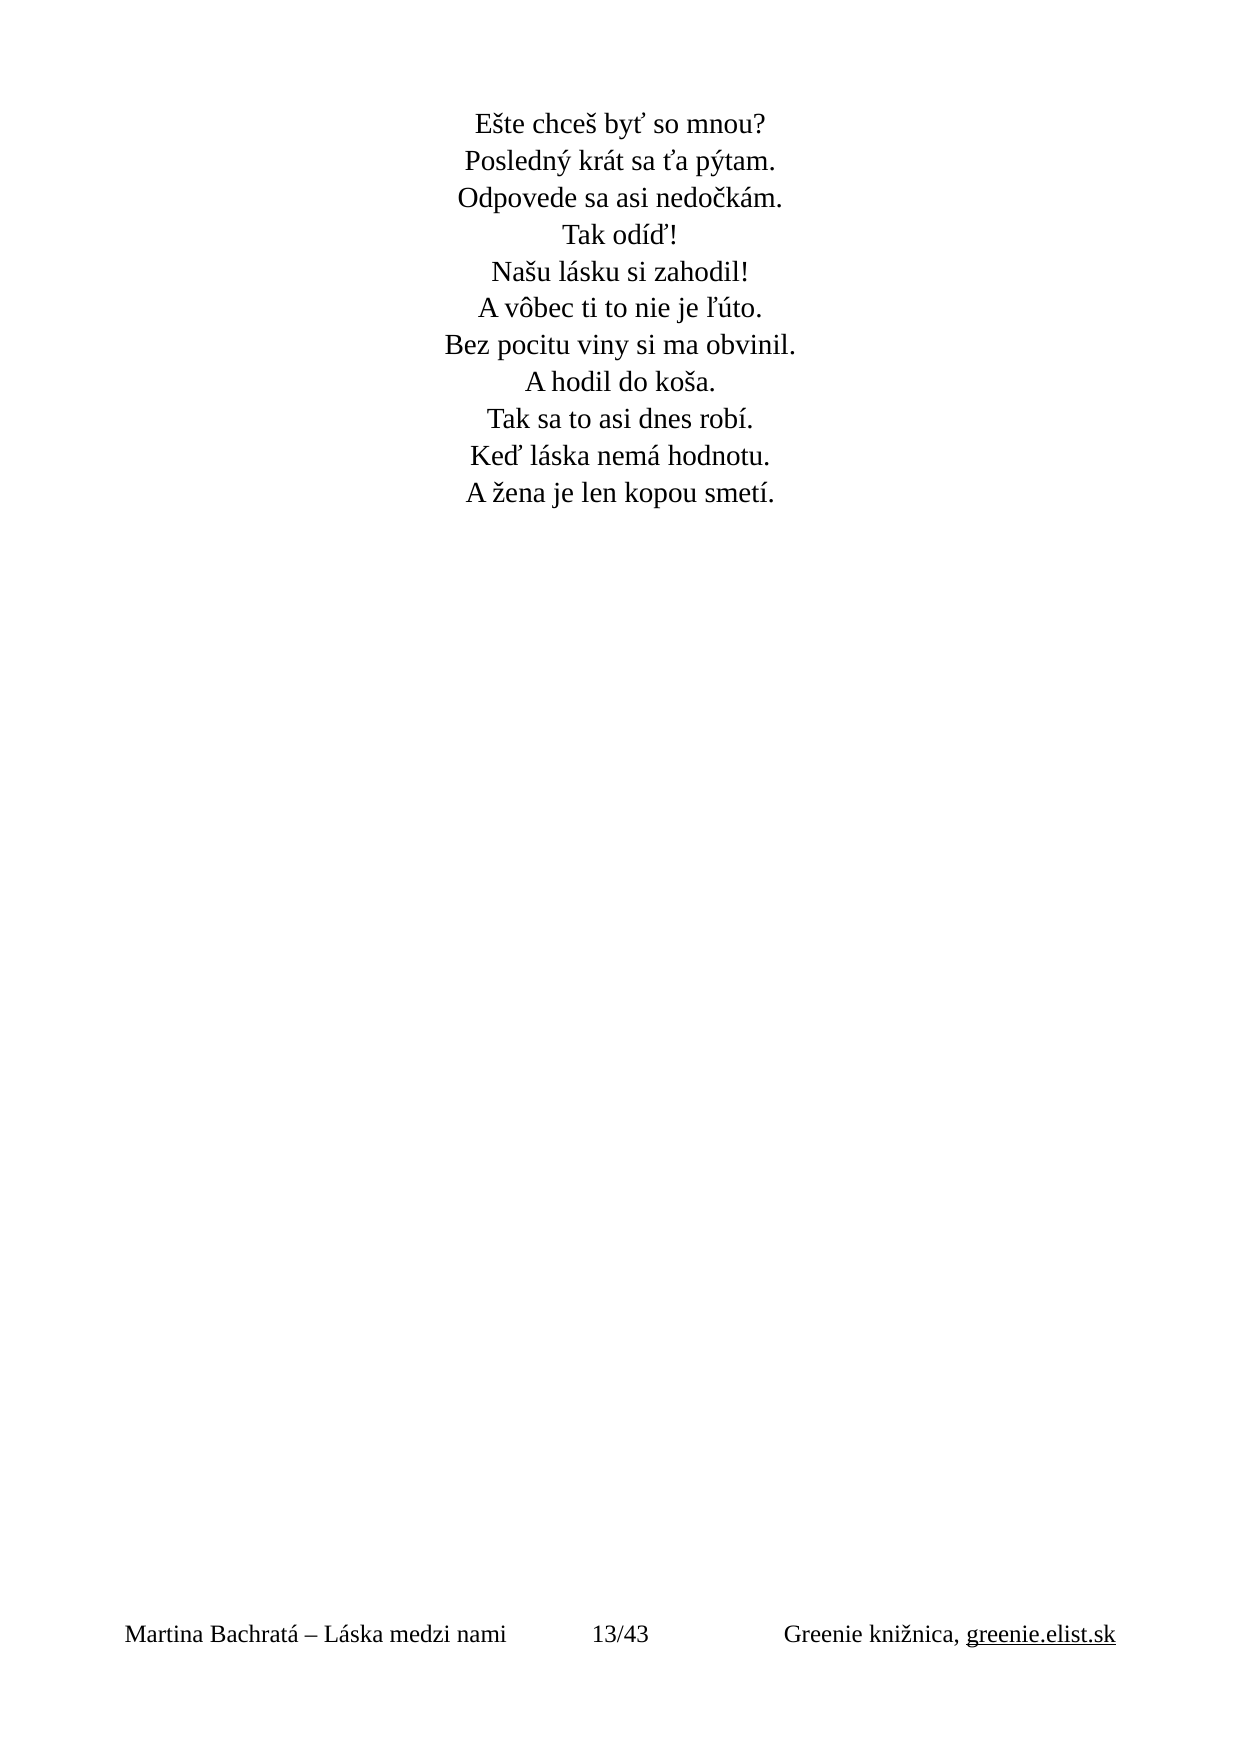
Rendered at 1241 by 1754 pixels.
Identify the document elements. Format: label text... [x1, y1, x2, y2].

text Tak odíď! [106, 217, 1134, 250]
text A vôbec ti to nie je ľúto. [106, 291, 1134, 324]
text A hodil do koša. [106, 364, 1134, 398]
text Keď láska nemá hodnotu. [106, 438, 1134, 472]
text Tak sa to asi dnes robí. [106, 401, 1134, 435]
text Našu lásku si zahodil! [106, 254, 1134, 287]
text Odpovede sa asi nedočkám. [106, 180, 1134, 213]
text Ešte chceš byť so mnou? [106, 106, 1134, 140]
text A žena je len kopou smetí. [106, 475, 1134, 508]
text Bez pocitu viny si ma obvinil. [106, 327, 1134, 361]
text Posledný krát sa ťa pýtam. [106, 143, 1134, 177]
